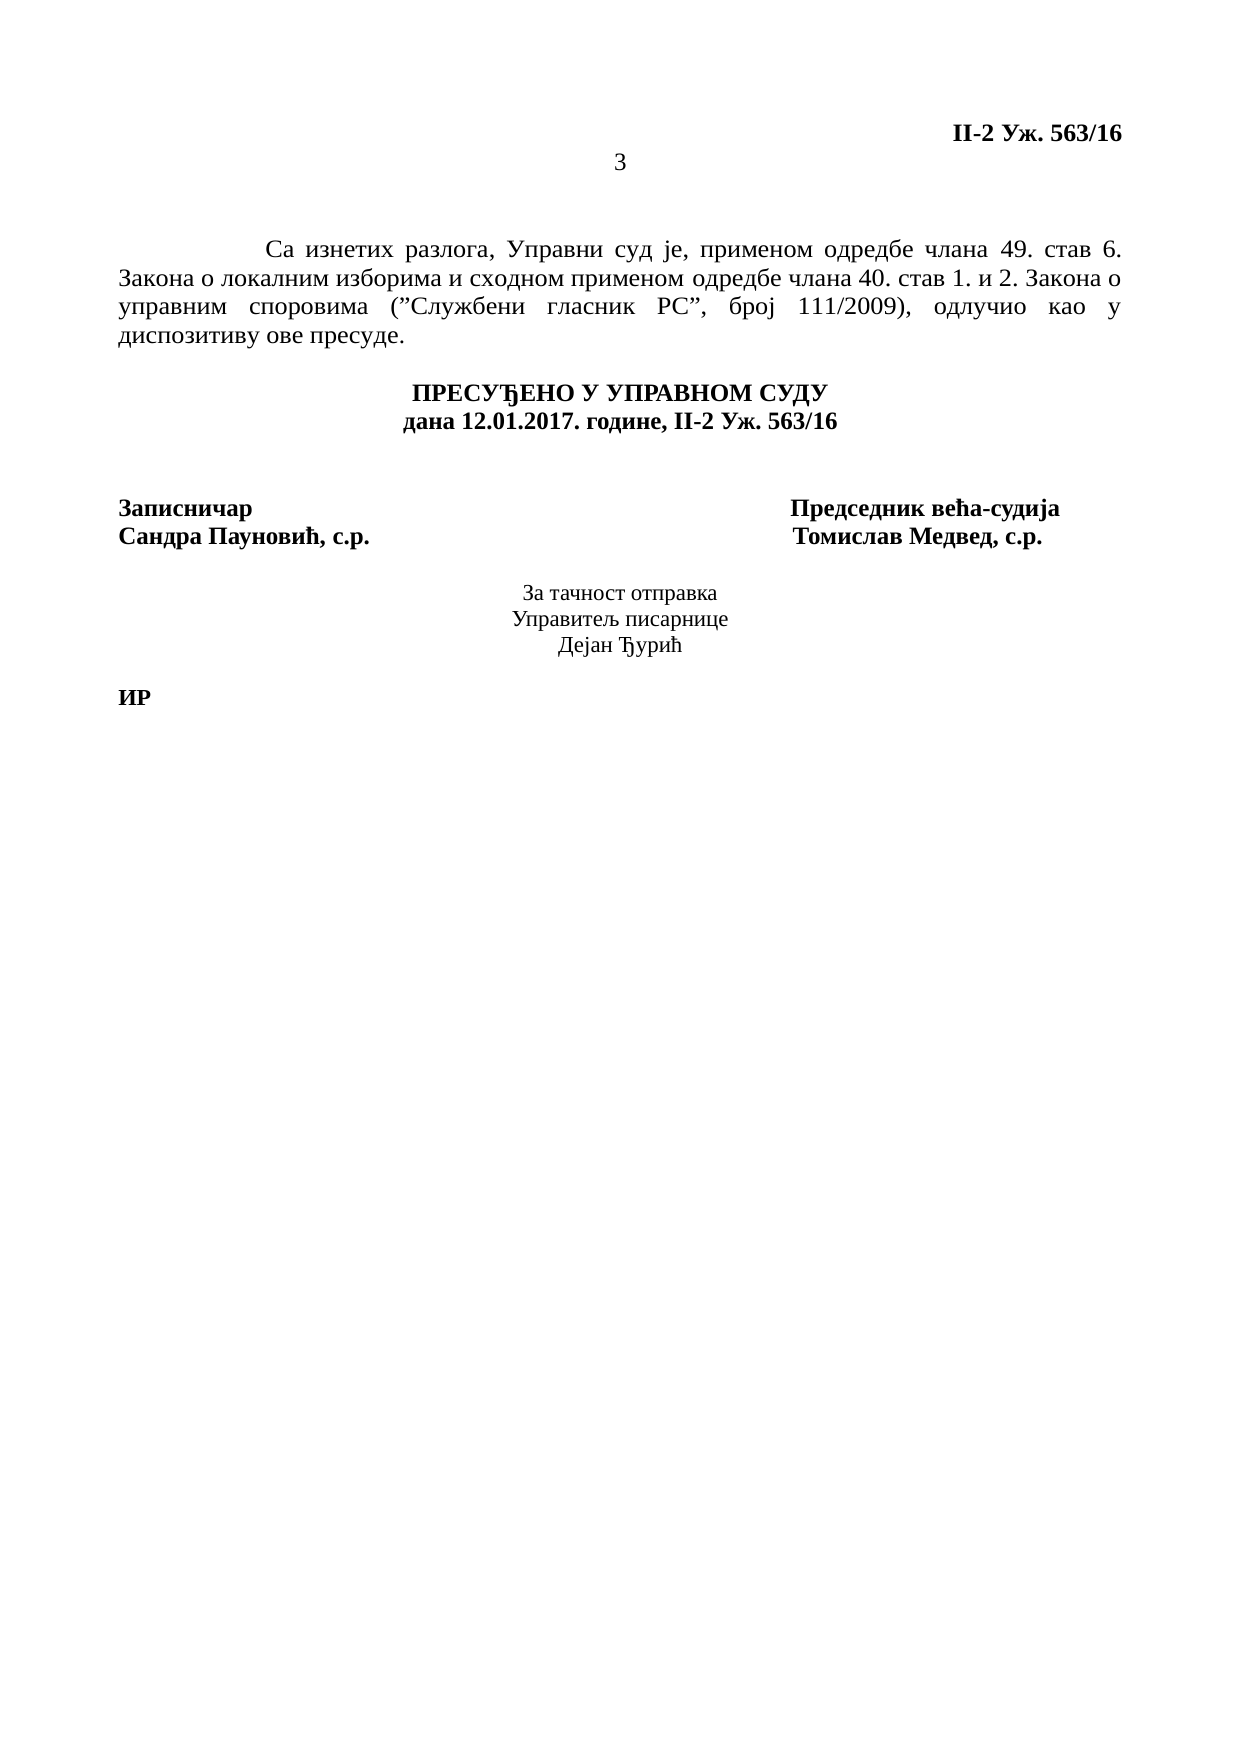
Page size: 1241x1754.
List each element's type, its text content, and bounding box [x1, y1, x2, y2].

text ПРЕСУЂЕНО У УПРАВНОМ СУДУ [118, 378, 1122, 406]
text дана 12.01.2017. године, II-2 Уж. 563/16 [118, 406, 1122, 435]
text За тачност отправка [118, 579, 1122, 605]
text Са изнетих разлога, Управни суд је, применом одредбе члана 49. став 6. Закона о локалним изборима и сходном применом одредбе члана 40. став 1. и 2. Закона о управним споровима (”Службени гласник РС”, број 111/2009), одлучио као у диспозитиву ове пресуде. [118, 234, 1122, 349]
text ИР [118, 684, 1122, 711]
text Записничар Председник већа-судија [118, 493, 1122, 521]
text Сандра Пауновић, с.р. Томислав Медвед, с.р. [118, 521, 1122, 550]
text Дејан Ђурић [118, 632, 1122, 658]
text Управитељ писарнице [118, 605, 1122, 632]
